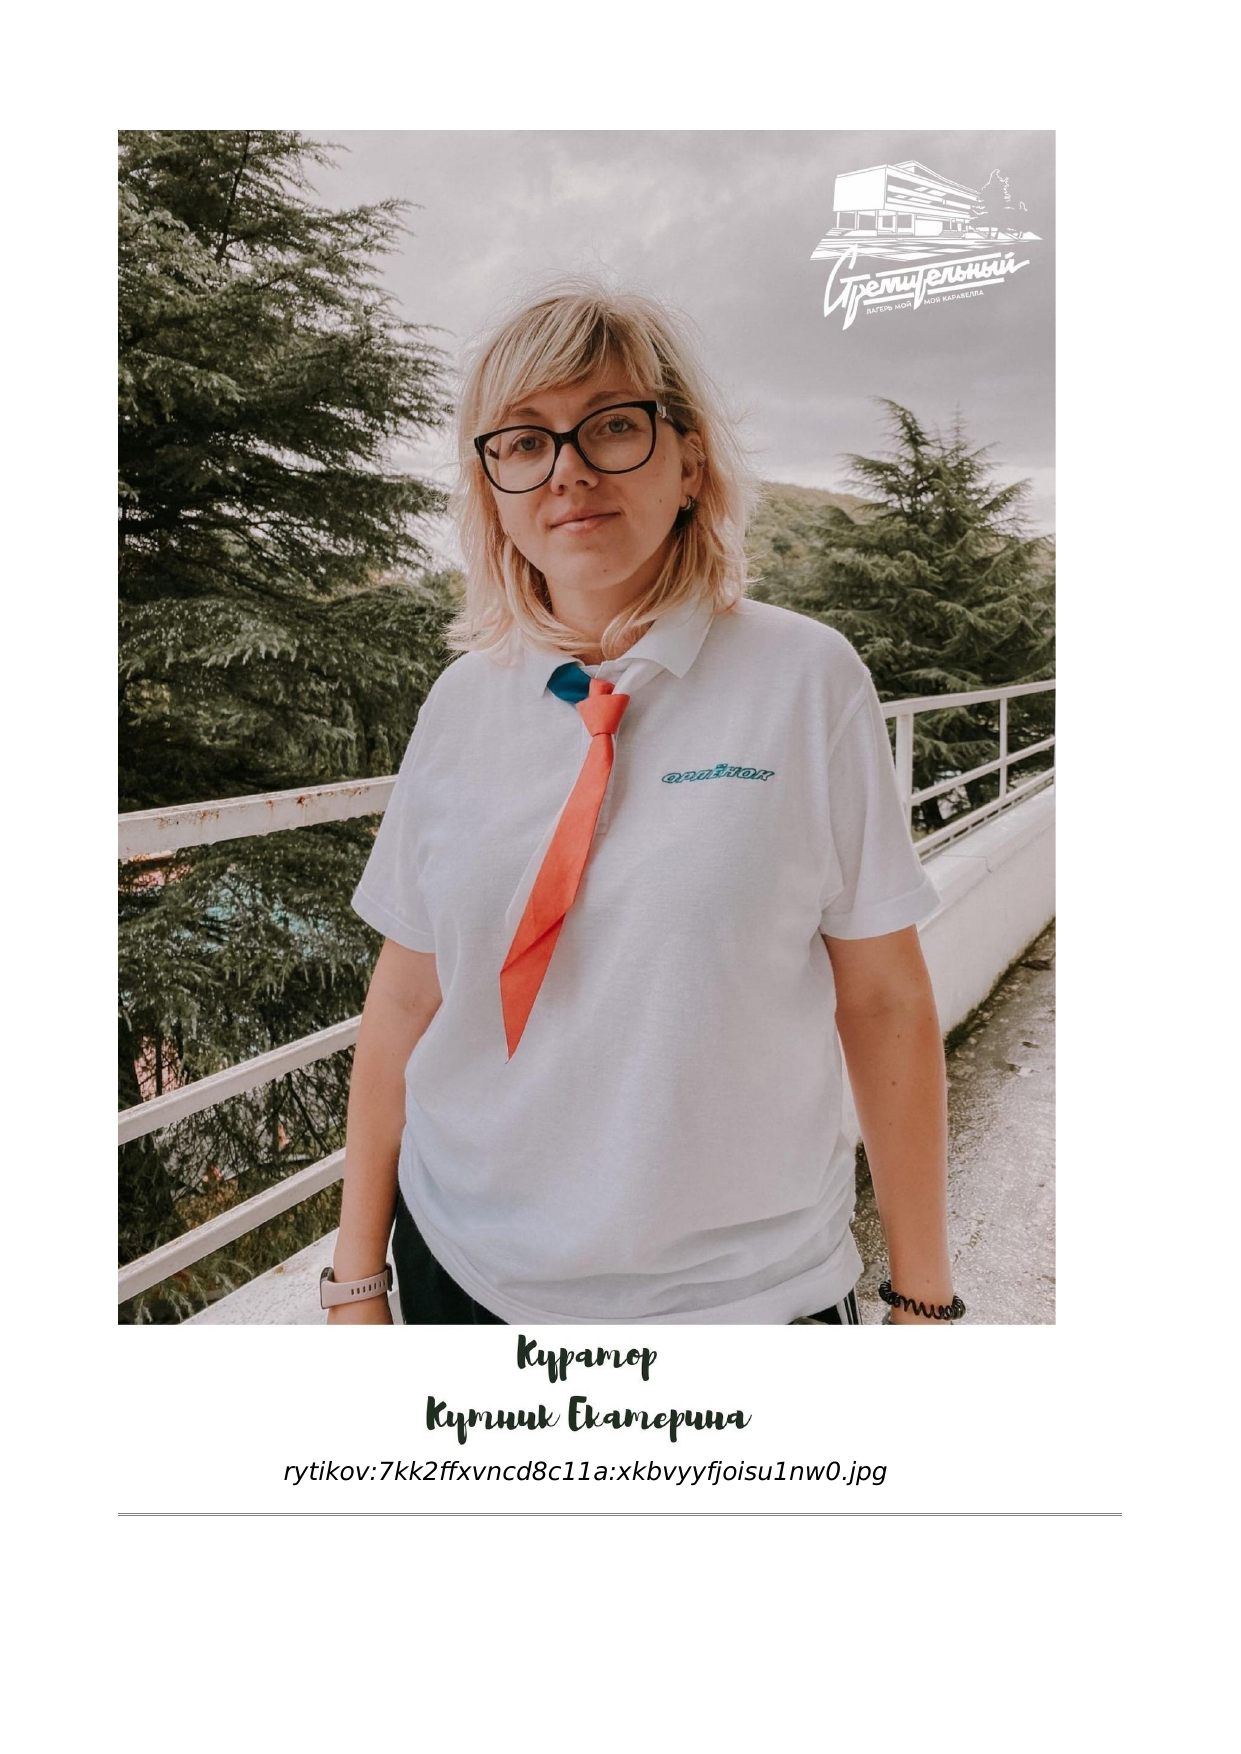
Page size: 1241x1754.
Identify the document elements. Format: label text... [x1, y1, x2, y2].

picture [118, 130, 1056, 1457]
text rytikov:7kk2ffxvncd8c11a:xkbvyyfjoisu1nw0.jpg [118, 1457, 1056, 1486]
